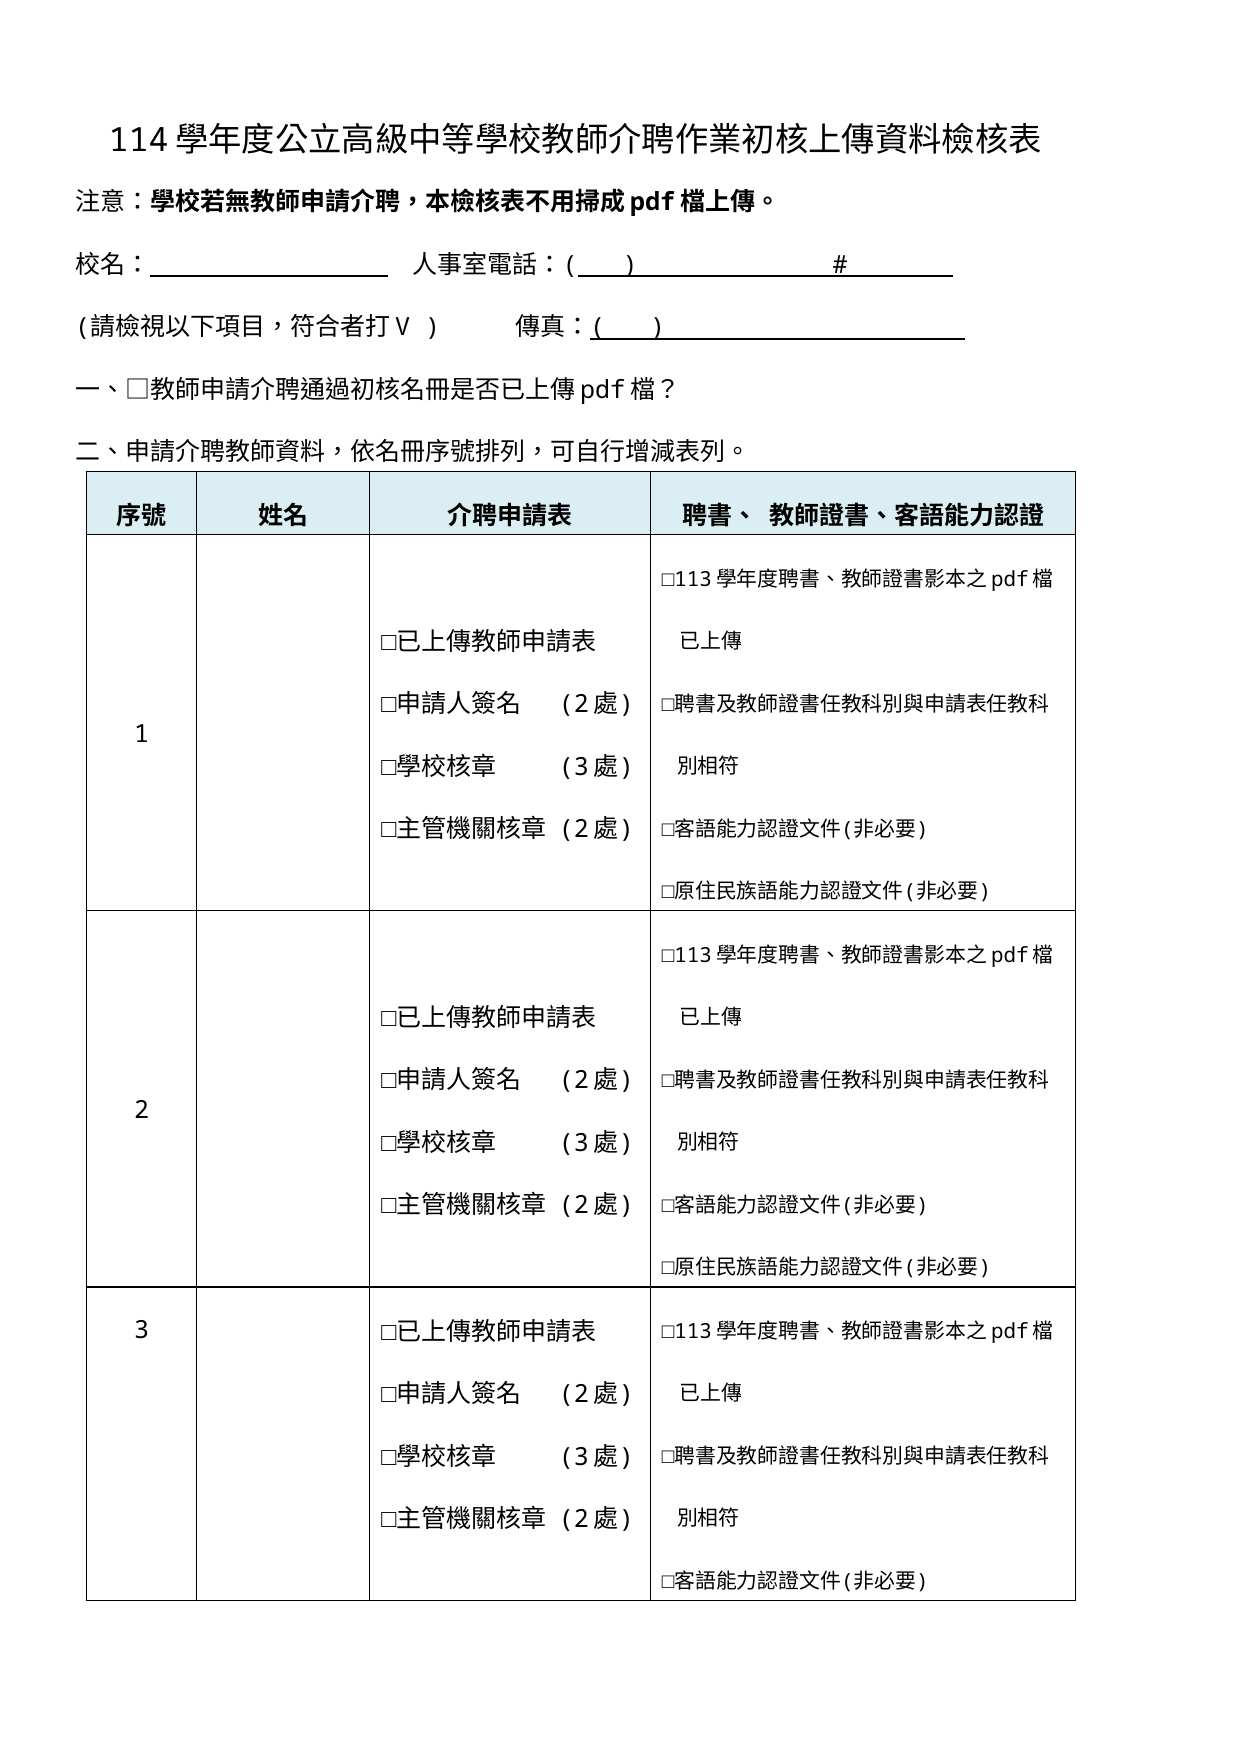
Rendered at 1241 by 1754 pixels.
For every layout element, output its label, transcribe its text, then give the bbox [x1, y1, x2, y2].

table_cell [197, 535, 369, 910]
table_cell □已上傳教師申請表 □申請人簽名 (2處) □學校核章 (3處) □主管機關核章 (2處) [370, 911, 650, 1286]
table_cell □113學年度聘書、教師證書影本之pdf檔已上傳 □聘書及教師證書任教科別與申請表任教科別相符 □客語能力認證文件(非必要) [651, 1288, 1075, 1600]
table_cell □113學年度聘書、教師證書影本之pdf檔已上傳 □聘書及教師證書任教科別與申請表任教科別相符 □客語能力認證文件(非必要) □原住民族語能力認證文件(非必要) [651, 911, 1075, 1286]
table_cell □已上傳教師申請表 □申請人簽名 (2處) □學校核章 (3處) □主管機關核章 (2處) [370, 1288, 650, 1600]
table_cell 3 [87, 1288, 196, 1600]
text 二、申請介聘教師資料，依名冊序號排列，可自行增減表列。 [75, 408, 1165, 471]
table_cell □已上傳教師申請表 □申請人簽名 (2處) □學校核章 (3處) □主管機關核章 (2處) [370, 535, 650, 910]
table_header 姓名 [197, 472, 369, 534]
table_header 介聘申請表 [370, 472, 650, 534]
text 一、□教師申請介聘通過初核名冊是否已上傳pdf檔？ [75, 346, 1165, 408]
text 校名： 人事室電話：( ) # [75, 221, 1165, 283]
table_cell [197, 911, 369, 1286]
table_header 聘書、 教師證書、客語能力認證 [651, 472, 1075, 534]
table_header 序號 [87, 472, 196, 534]
text 注意：學校若無教師申請介聘，本檢核表不用掃成pdf檔上傳。 [75, 158, 1165, 221]
text (請檢視以下項目，符合者打V ) 傳真：( ) [75, 283, 1165, 346]
table_cell □113學年度聘書、教師證書影本之pdf檔已上傳 □聘書及教師證書任教科別與申請表任教科別相符 □客語能力認證文件(非必要) □原住民族語能力認證文件(非必要) [651, 535, 1075, 910]
table_cell [197, 1288, 369, 1600]
table_cell 2 [87, 911, 196, 1286]
table_cell 1 [87, 535, 196, 910]
text 114學年度公立高級中等學校教師介聘作業初核上傳資料檢核表 [75, 96, 1165, 158]
